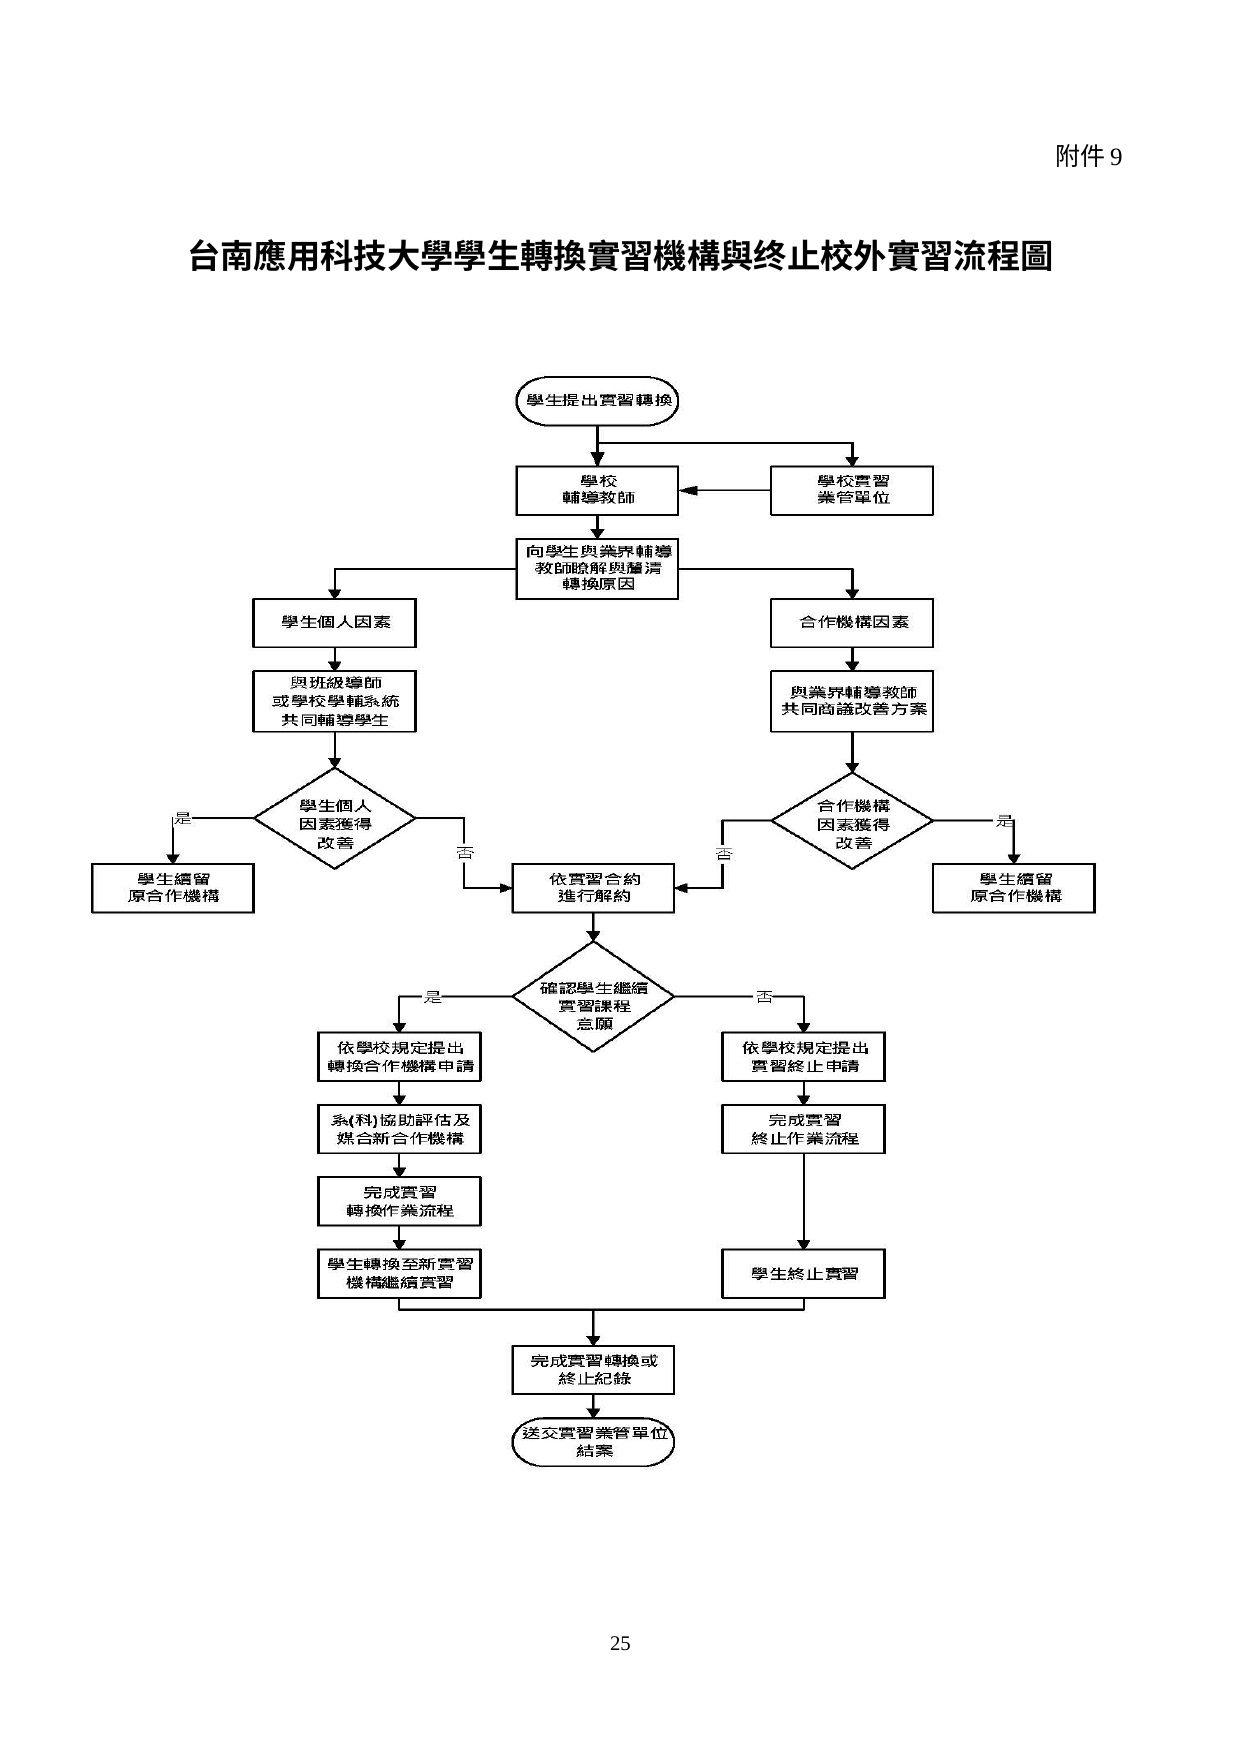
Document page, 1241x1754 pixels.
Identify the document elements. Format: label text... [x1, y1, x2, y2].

text 台南應用科技大學學生轉換實習機構與终止校外實習流程圖 [118, 230, 1122, 278]
text 附件9 [118, 137, 1122, 173]
